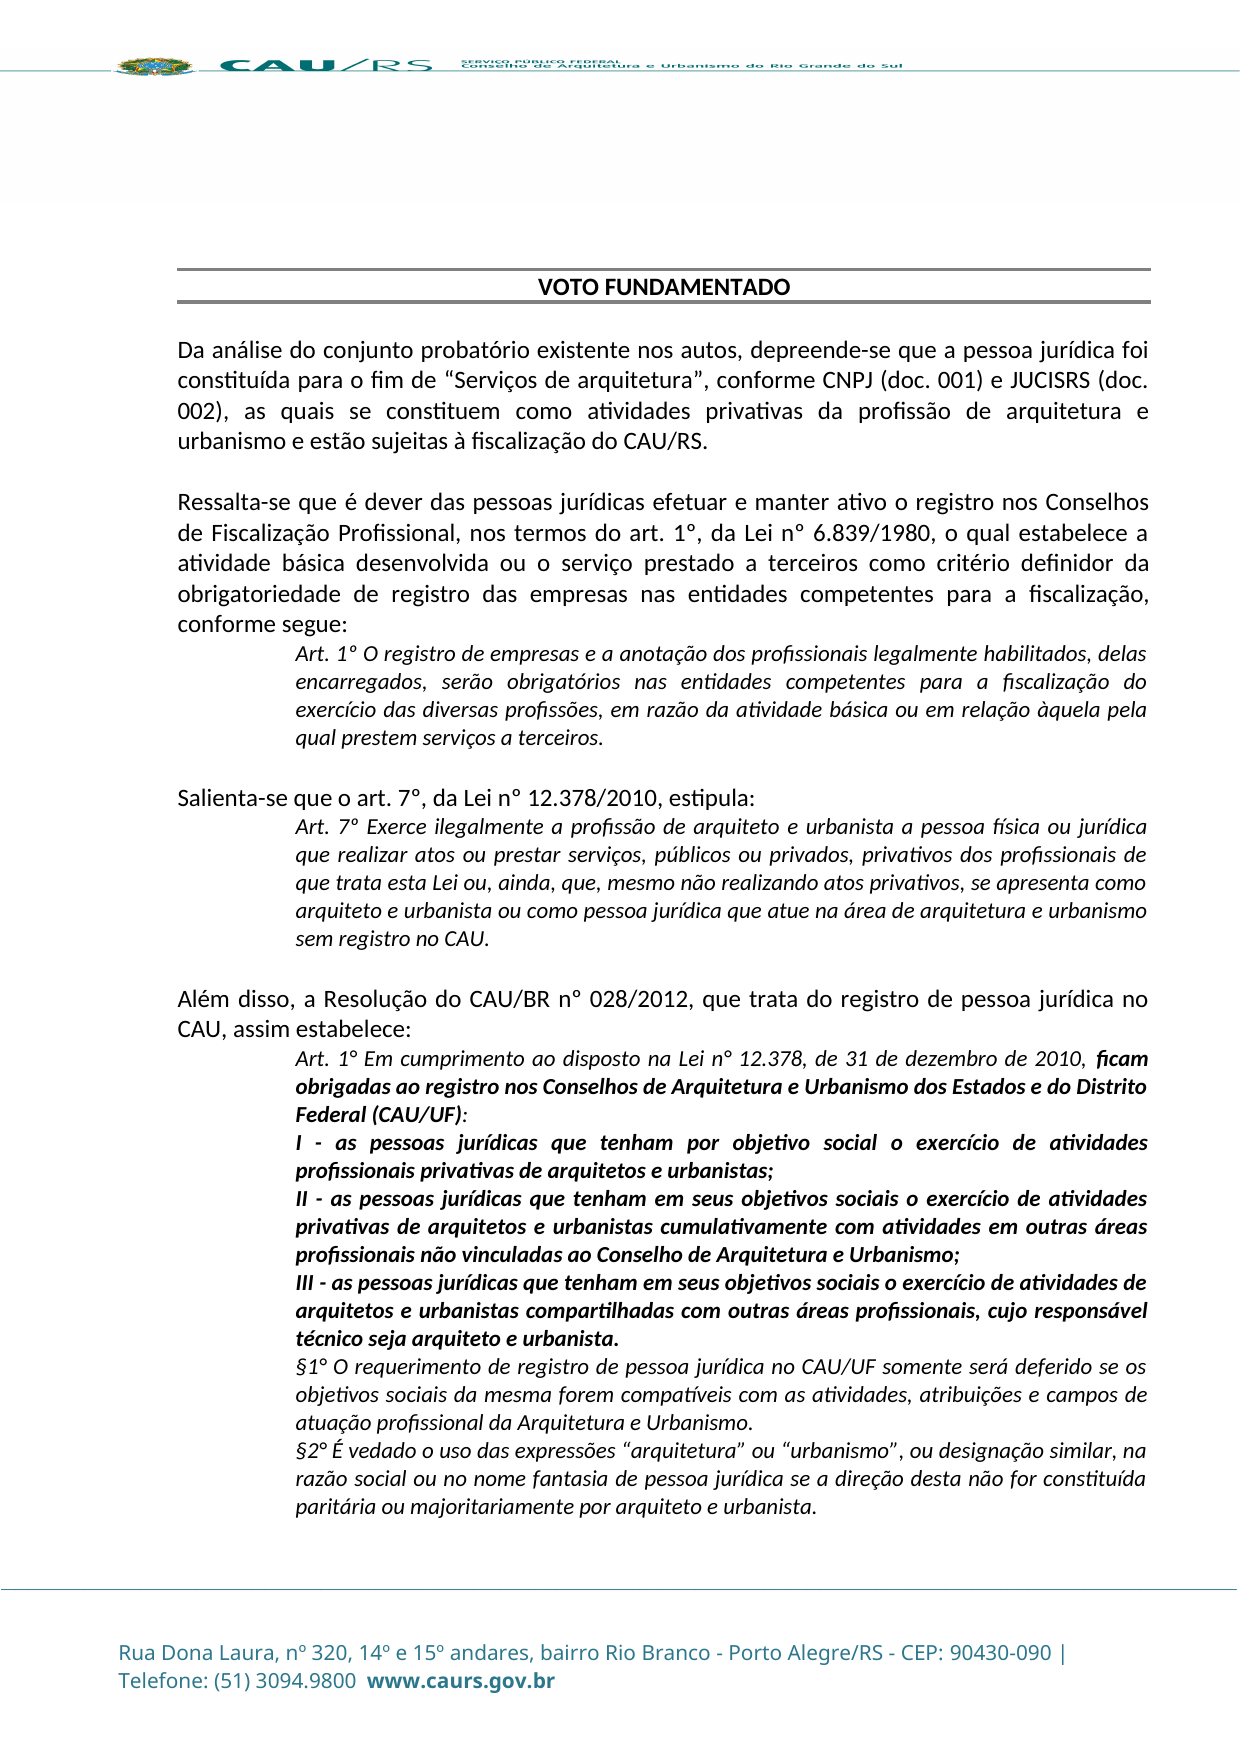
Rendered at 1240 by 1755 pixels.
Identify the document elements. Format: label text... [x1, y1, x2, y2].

text Salienta-se que o art. 7º, da Lei nº 12.378/2010, estipula: [177, 782, 1151, 812]
text §2° É vedado o uso das expressões “arquitetura” ou “urbanismo”, ou designação similar, na razão social ou no nome fantasia de pessoa jurídica se a direção desta não for constituída paritária ou majoritariamente por arquiteto e urbanista. [295, 1436, 1151, 1520]
table_header VOTO FUNDAMENTADO [177, 271, 1151, 300]
text I - as pessoas jurídicas que tenham por objetivo social o exercício de atividades profissionais privativas de arquitetos e urbanistas; [295, 1128, 1151, 1184]
text Além disso, a Resolução do CAU/BR nº 028/2012, que trata do registro de pessoa jurídica no CAU, assim estabelece: [177, 983, 1151, 1044]
text Da análise do conjunto probatório existente nos autos, depreende-se que a pessoa jurídica foi constituída para o fim de “Serviços de arquitetura”, conforme CNPJ (doc. 001) e JUCISRS (doc. 002), as quais se constituem como atividades privativas da profissão de arquitetura e urbanismo e estão sujeitas à fiscalização do CAU/RS. [177, 334, 1151, 456]
text §1° O requerimento de registro de pessoa jurídica no CAU/UF somente será deferido se os objetivos sociais da mesma forem compatíveis com as atividades, atribuições e campos de atuação profissional da Arquitetura e Urbanismo. [295, 1352, 1151, 1436]
text II - as pessoas jurídicas que tenham em seus objetivos sociais o exercício de atividades privativas de arquitetos e urbanistas cumulativamente com atividades em outras áreas profissionais não vinculadas ao Conselho de Arquitetura e Urbanismo; [295, 1184, 1151, 1268]
text Art. 1º O registro de empresas e a anotação dos profissionais legalmente habilitados, delas encarregados, serão obrigatórios nas entidades competentes para a fiscalização do exercício das diversas profissões, em razão da atividade básica ou em relação àquela pela qual prestem serviços a terceiros. [295, 639, 1151, 751]
text Art. 7º Exerce ilegalmente a profissão de arquiteto e urbanista a pessoa física ou jurídica que realizar atos ou prestar serviços, públicos ou privados, privativos dos profissionais de que trata esta Lei ou, ainda, que, mesmo não realizando atos privativos, se apresenta como arquiteto e urbanista ou como pessoa jurídica que atue na área de arquitetura e urbanismo sem registro no CAU. [295, 812, 1151, 952]
text Art. 1° Em cumprimento ao disposto na Lei n° 12.378, de 31 de dezembro de 2010, ficam obrigadas ao registro nos Conselhos de Arquitetura e Urbanismo dos Estados e do Distrito Federal (CAU/UF): [295, 1044, 1151, 1128]
text III - as pessoas jurídicas que tenham em seus objetivos sociais o exercício de atividades de arquitetos e urbanistas compartilhadas com outras áreas profissionais, cujo responsável técnico seja arquiteto e urbanista. [295, 1268, 1151, 1352]
text Ressalta-se que é dever das pessoas jurídicas efetuar e manter ativo o registro nos Conselhos de Fiscalização Profissional, nos termos do art. 1º, da Lei nº 6.839/1980, o qual estabelece a atividade básica desenvolvida ou o serviço prestado a terceiros como critério definidor da obrigatoriedade de registro das empresas nas entidades competentes para a fiscalização, conforme segue: [177, 487, 1151, 639]
